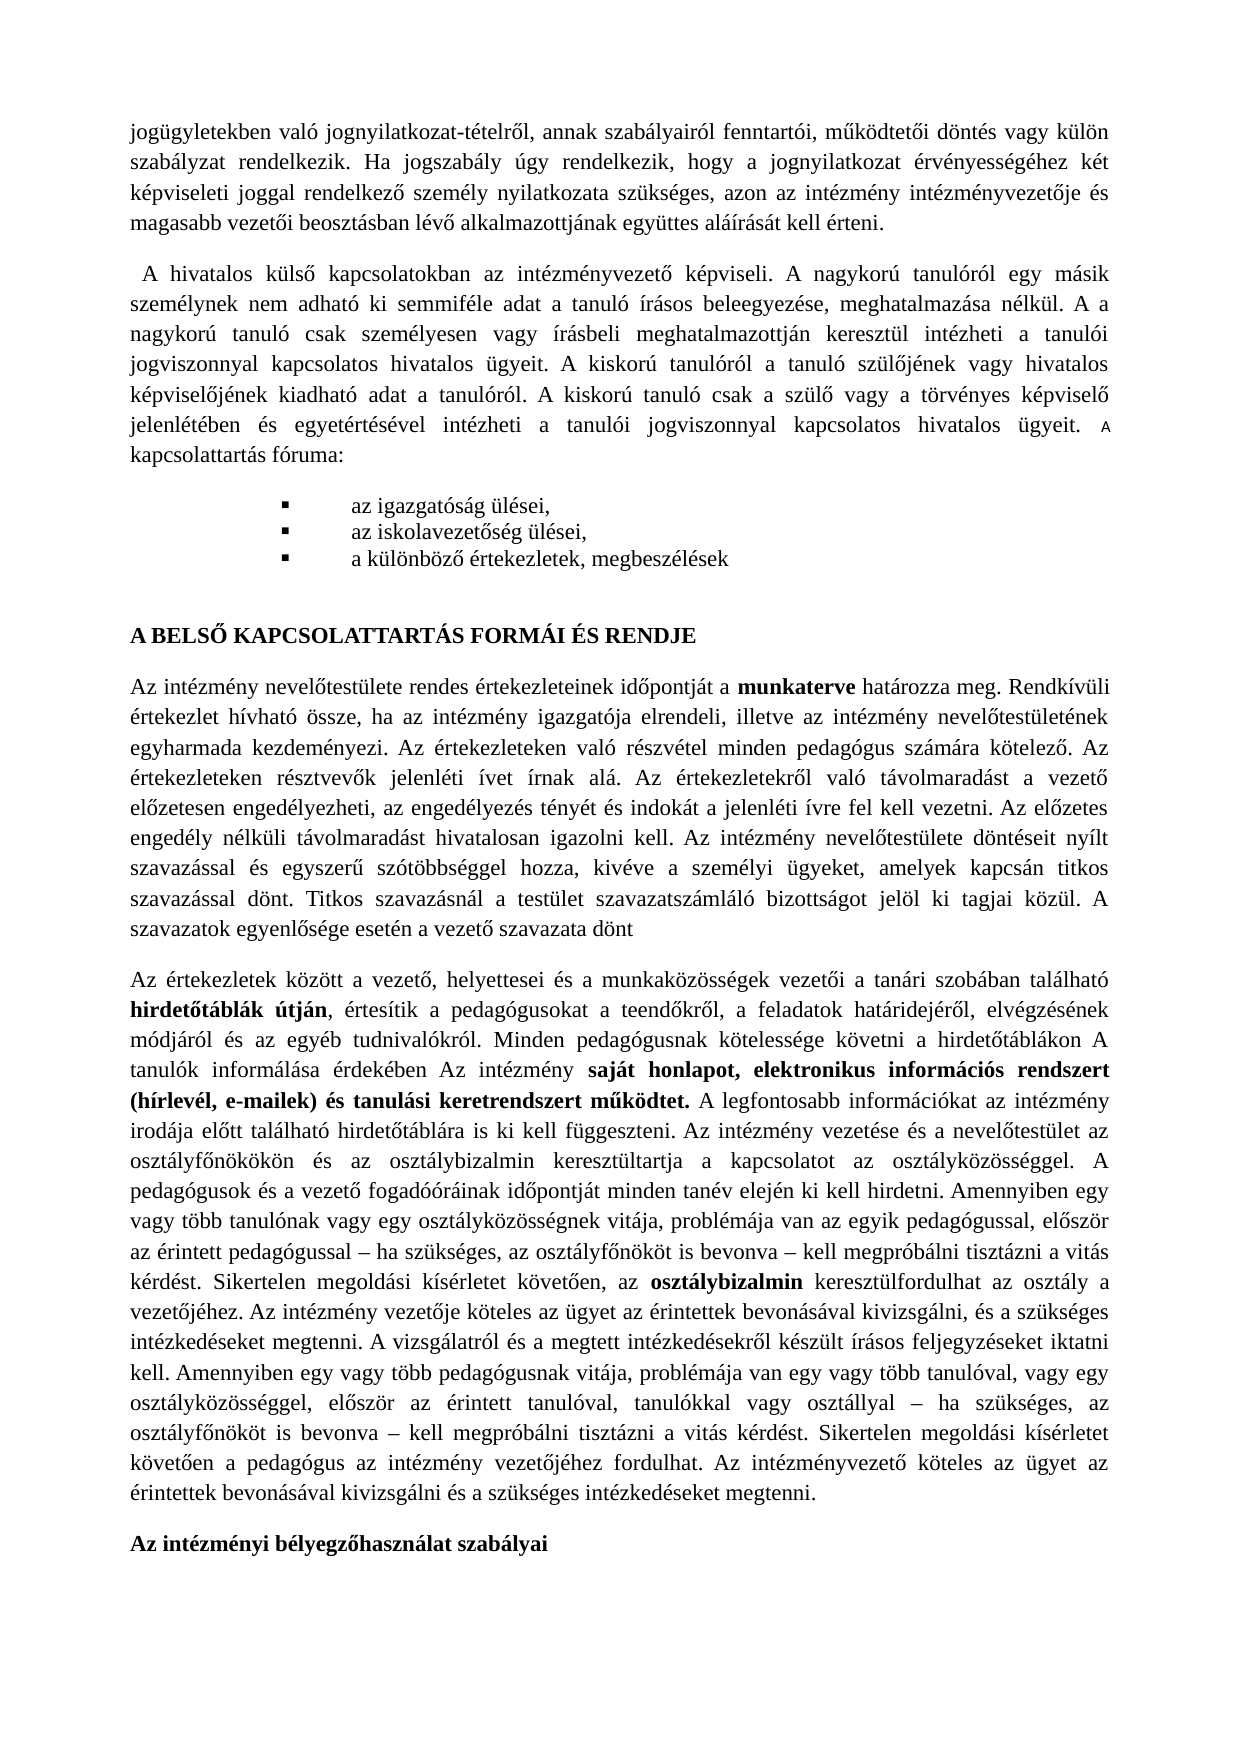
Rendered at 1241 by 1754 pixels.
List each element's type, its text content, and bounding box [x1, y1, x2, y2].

list az iskolavezetőség ülései, [280, 518, 1110, 545]
text Az értekezletek között a vezető, helyettesei és a munkaközösségek vezetői a tanári szobában található hirdetőtáblák útján, értesítik a pedagógusokat a teendőkről, a feladatok határidejéről, elvégzésének módjáról és az egyéb tudnivalókról. Minden pedagógusnak kötelessége követni a hirdetőtáblákon A tanulók informálása érdekében Az intézmény saját honlapot, elektronikus információs rendszert (hírlevél, e-mailek) és tanulási keretrendszert működtet. A legfontosabb információkat az intézmény irodája előtt található hirdetőtáblára is ki kell függeszteni. Az intézmény vezetése és a nevelőtestület az osztályfőnökökön és az osztálybizalmin keresztültartja a kapcsolatot az osztályközösséggel. A pedagógusok és a vezető fogadóóráinak időpontját minden tanév elején ki kell hirdetni. Amennyiben egy vagy több tanulónak vagy egy osztályközösségnek vitája, problémája van az egyik pedagógussal, először az érintett pedagógussal – ha szükséges, az osztályfőnököt is bevonva – kell megpróbálni tisztázni a vitás kérdést. Sikertelen megoldási kísérletet követően, az osztálybizalmin keresztülfordulhat az osztály a vezetőjéhez. Az intézmény vezetője köteles az ügyet az érintettek bevonásával kivizsgálni, és a szükséges intézkedéseket megtenni. A vizsgálatról és a megtett intézkedésekről készült írásos feljegyzéseket iktatni kell. Amennyiben egy vagy több pedagógusnak vitája, problémája van egy vagy több tanulóval, vagy egy osztályközösséggel, először az érintett tanulóval, tanulókkal vagy osztállyal – ha szükséges, az osztályfőnököt is bevonva – kell megpróbálni tisztázni a vitás kérdést. Sikertelen megoldási kísérletet követően a pedagógus az intézmény vezetőjéhez fordulhat. Az intézményvezető köteles az ügyet az érintettek bevonásával kivizsgálni és a szükséges intézkedéseket megtenni. [130, 966, 1110, 1506]
text A hivatalos külső kapcsolatokban az intézményvezető képviseli. A nagykorú tanulóról egy másik személynek nem adható ki semmiféle adat a tanuló írásos beleegyezése, meghatalmazása nélkül. A a nagykorú tanuló csak személyesen vagy írásbeli meghatalmazottján keresztül intézheti a tanulói jogviszonnyal kapcsolatos hivatalos ügyeit. A kiskorú tanulóról a tanuló szülőjének vagy hivatalos képviselőjének kiadható adat a tanulóról. A kiskorú tanuló csak a szülő vagy a törvényes képviselő jelenlétében és egyetértésével intézheti a tanulói jogviszonnyal kapcsolatos hivatalos ügyeit. A kapcsolattartás fóruma: [130, 260, 1110, 467]
text A BELSŐ KAPCSOLATTARTÁS FORMÁI ÉS RENDJE [130, 622, 1110, 648]
text Az intézményi bélyegzőhasználat szabályai [130, 1531, 1110, 1557]
list a különböző értekezletek, megbeszélések [280, 545, 1110, 571]
text jogügyletekben való jognyilatkozat-tételről, annak szabályairól fenntartói, működtetői döntés vagy külön szabályzat rendelkezik. Ha jogszabály úgy rendelkezik, hogy a jognyilatkozat érvényességéhez két képviseleti joggal rendelkező személy nyilatkozata szükséges, azon az intézmény intézményvezetője és magasabb vezetői beosztásban lévő alkalmazottjának együttes aláírását kell érteni. [130, 118, 1110, 235]
list az igazgatóság ülései, [280, 492, 1110, 518]
text Az intézmény nevelőtestülete rendes értekezleteinek időpontját a munkaterve határozza meg. Rendkívüli értekezlet hívható össze, ha az intézmény igazgatója elrendeli, illetve az intézmény nevelőtestületének egyharmada kezdeményezi. Az értekezleteken való részvétel minden pedagógus számára kötelező. Az értekezleteken résztvevők jelenléti ívet írnak alá. Az értekezletekről való távolmaradást a vezető előzetesen engedélyezheti, az engedélyezés tényét és indokát a jelenléti ívre fel kell vezetni. Az előzetes engedély nélküli távolmaradást hivatalosan igazolni kell. Az intézmény nevelőtestülete döntéseit nyílt szavazással és egyszerű szótöbbséggel hozza, kivéve a személyi ügyeket, amelyek kapcsán titkos szavazással dönt. Titkos szavazásnál a testület szavazatszámláló bizottságot jelöl ki tagjai közül. A szavazatok egyenlősége esetén a vezető szavazata dönt [130, 673, 1110, 941]
